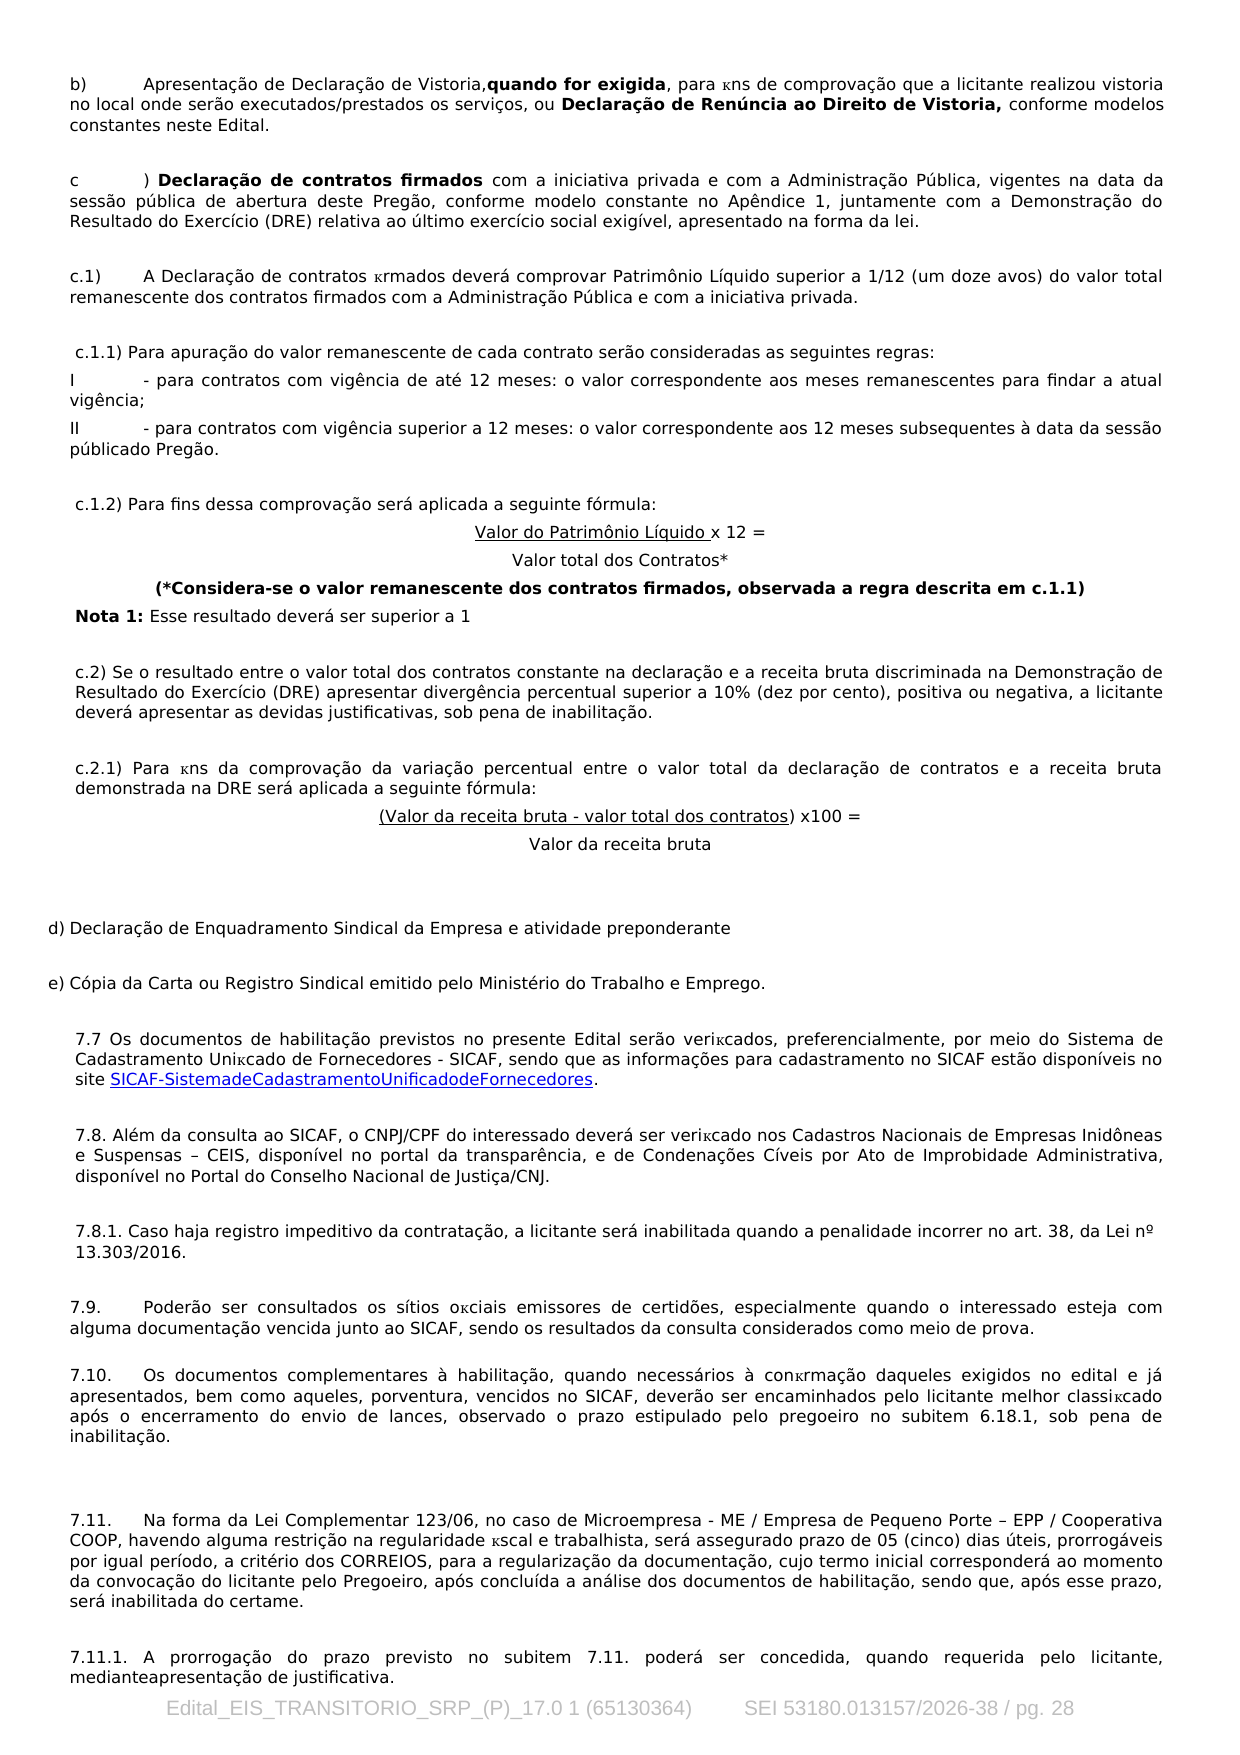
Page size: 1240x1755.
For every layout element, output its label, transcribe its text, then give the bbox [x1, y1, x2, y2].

text (*Considera-se o valor remanescente dos contratos firmados, observada a regra descrita em c.1.1) [76, 579, 1165, 598]
text (Valor da receita bruta - valor total dos contratos) x100 = [71, 807, 1169, 826]
text c.2.1) Para ns da comprovação da variação percentual entre o valor total da declaração de contratos e a receita bruta demonstrada na DRE será aplicada a seguinte fórmula: [75, 759, 1164, 798]
list - para contratos com vigência superior a 12 meses: o valor correspondente aos 12 meses subsequentes à data da sessão públicado Pregão. [69, 419, 1164, 459]
text Valor do Patrimônio Líquido x 12 = [71, 523, 1170, 542]
text c.1.2) Para fins dessa comprovação será aplicada a seguinte fórmula: [75, 495, 1164, 514]
text c.1.1) Para apuração do valor remanescente de cada contrato serão consideradas as seguintes regras: [75, 343, 1164, 362]
list Apresentação de Declaração de Vistoria,quando for exigida, para ns de comprovação que a licitante realizou vistoria no local onde serão executados/prestados os serviços, ou Declaração de Renúncia ao Direito de Vistoria, conforme modelos constantes neste Edital. [69, 75, 1164, 135]
list ) Declaração de contratos firmados com a iniciativa privada e com a Administração Pública, vigentes na data da sessão pública de abertura deste Pregão, conforme modelo constante no Apêndice 1, juntamente com a Demonstração do Resultado do Exercício (DRE) relativa ao último exercício social exigível, apresentado na forma da lei. [69, 171, 1164, 231]
list Os documentos complementares à habilitação, quando necessários à conrmação daqueles exigidos no edital e já apresentados, bem como aqueles, porventura, vencidos no SICAF, deverão ser encaminhados pelo licitante melhor classicado após o encerramento do envio de lances, observado o prazo estipulado pelo pregoeiro no subitem 6.18.1, sob pena de inabilitação. [69, 1366, 1164, 1447]
list A prorrogação do prazo previsto no subitem 7.11. poderá ser concedida, quando requerida pelo licitante, medianteapresentação de justificativa. [69, 1648, 1164, 1687]
list A Declaração de contratos rmados deverá comprovar Patrimônio Líquido superior a 1/12 (um doze avos) do valor total remanescente dos contratos firmados com a Administração Pública e com a iniciativa privada. [69, 267, 1164, 307]
text 7.8. Além da consulta ao SICAF, o CNPJ/CPF do interessado deverá ser vericado nos Cadastros Nacionais de Empresas Inidôneas e Suspensas – CEIS, disponível no portal da transparência, e de Condenações Cíveis por Ato de Improbidade Administrativa, disponível no Portal do Conselho Nacional de Justiça/CNJ. [75, 1126, 1164, 1186]
list Poderão ser consultados os sítios ociais emissores de certidões, especialmente quando o interessado esteja com alguma documentação vencida junto ao SICAF, sendo os resultados da consulta considerados como meio de prova. [69, 1298, 1164, 1338]
text Nota 1: Esse resultado deverá ser superior a 1 [75, 607, 1164, 626]
list Na forma da Lei Complementar 123/06, no caso de Microempresa - ME / Empresa de Pequeno Porte – EPP / Cooperativa COOP, havendo alguma restrição na regularidade scal e trabalhista, será assegurado prazo de 05 (cinco) dias úteis, prorrogáveis por igual período, a critério dos CORREIOS, para a regularização da documentação, cujo termo inicial corresponderá ao momento da convocação do licitante pelo Pregoeiro, após concluída a análise dos documentos de habilitação, sendo que, após esse prazo, será inabilitada do certame. [69, 1511, 1164, 1611]
text 13.303/2016. [75, 1243, 1164, 1262]
text 7.8.1. Caso haja registro impeditivo da contratação, a licitante será inabilitada quando a penalidade incorrer no art. 38, da Lei nº [75, 1222, 1164, 1241]
text 7.7 Os documentos de habilitação previstos no presente Edital serão vericados, preferencialmente, por meio do Sistema de Cadastramento Unicado de Fornecedores - SICAF, sendo que as informações para cadastramento no SICAF estão disponíveis no site SICAF-SistemadeCadastramentoUnificadodeFornecedores. [75, 1030, 1164, 1090]
text Valor da receita bruta [76, 835, 1164, 854]
list Declaração de Enquadramento Sindical da Empresa e atividade preponderante [48, 919, 1164, 938]
list - para contratos com vigência de até 12 meses: o valor correspondente aos meses remanescentes para findar a atual vigência; [69, 371, 1164, 411]
text Valor total dos Contratos* [76, 551, 1164, 570]
list Cópia da Carta ou Registro Sindical emitido pelo Ministério do Trabalho e Emprego. [48, 974, 1164, 993]
text c.2) Se o resultado entre o valor total dos contratos constante na declaração e a receita bruta discriminada na Demonstração de Resultado do Exercício (DRE) apresentar divergência percentual superior a 10% (dez por cento), positiva ou negativa, a licitante deverá apresentar as devidas justificativas, sob pena de inabilitação. [75, 663, 1164, 723]
